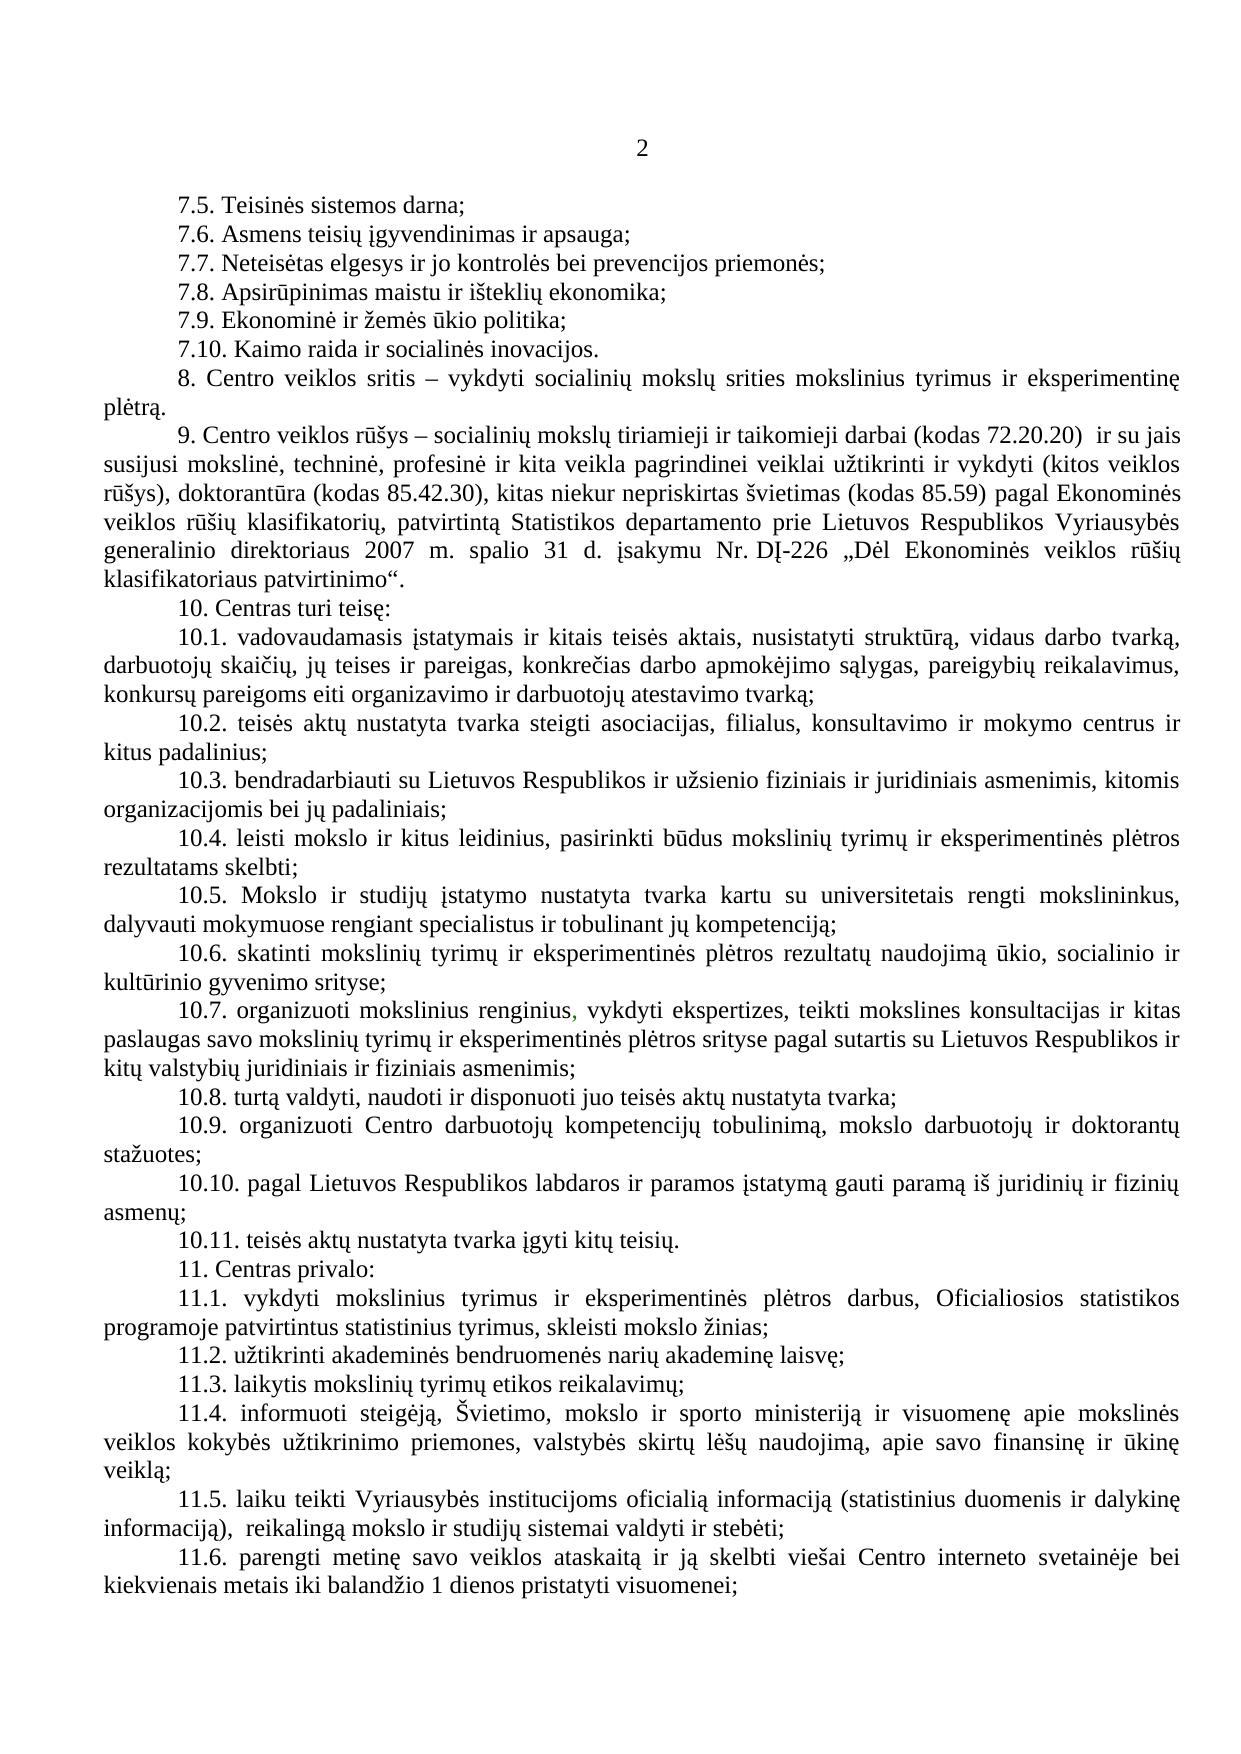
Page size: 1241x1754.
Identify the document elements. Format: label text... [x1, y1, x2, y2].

text 10.3. bendradarbiauti su Lietuvos Respublikos ir užsienio fiziniais ir juridiniais asmenimis, kitomis organizacijomis bei jų padaliniais; [103, 765, 1181, 823]
text 11. Centras privalo: [103, 1254, 1181, 1283]
text 11.4. informuoti steigėją, Švietimo, mokslo ir sporto ministeriją ir visuomenę apie mokslinės veiklos kokybės užtikrinimo priemones, valstybės skirtų lėšų naudojimą, apie savo finansinę ir ūkinę veiklą; [103, 1398, 1181, 1484]
text 8. Centro veiklos sritis – vykdyti socialinių mokslų srities mokslinius tyrimus ir eksperimentinę plėtrą. [103, 363, 1181, 420]
text 7.5. Teisinės sistemos darna; [103, 190, 1181, 219]
text 10.11. teisės aktų nustatyta tvarka įgyti kitų teisių. [103, 1225, 1181, 1254]
text 9. Centro veiklos rūšys – socialinių mokslų tiriamieji ir taikomieji darbai (kodas 72.20.20) ir su jais susijusi mokslinė, techninė, profesinė ir kita veikla pagrindinei veiklai užtikrinti ir vykdyti (kitos veiklos rūšys), doktorantūra (kodas 85.42.30), kitas niekur nepriskirtas švietimas (kodas 85.59) pagal Ekonominės veiklos rūšių klasifikatorių, patvirtintą Statistikos departamento prie Lietuvos Respublikos Vyriausybės generalinio direktoriaus 2007 m. spalio 31 d. įsakymu Nr. DĮ-226 „Dėl Ekonominės veiklos rūšių klasifikatoriaus patvirtinimo“. [103, 420, 1181, 593]
text 10.9. organizuoti Centro darbuotojų kompetencijų tobulinimą, mokslo darbuotojų ir doktorantų stažuotes; [103, 1110, 1181, 1168]
text 11.2. užtikrinti akademinės bendruomenės narių akademinę laisvę; [103, 1340, 1181, 1369]
text 10.6. skatinti mokslinių tyrimų ir eksperimentinės plėtros rezultatų naudojimą ūkio, socialinio ir kultūrinio gyvenimo srityse; [103, 938, 1181, 995]
text 10.4. leisti mokslo ir kitus leidinius, pasirinkti būdus mokslinių tyrimų ir eksperimentinės plėtros rezultatams skelbti; [103, 823, 1181, 880]
text 7.10. Kaimo raida ir socialinės inovacijos. [103, 334, 1181, 363]
text 10. Centras turi teisę: [103, 593, 1181, 622]
text 11.5. laiku teikti Vyriausybės institucijoms oficialią informaciją (statistinius duomenis ir dalykinę informaciją), reikalingą mokslo ir studijų sistemai valdyti ir stebėti; [103, 1484, 1181, 1542]
text 10.1. vadovaudamasis įstatymais ir kitais teisės aktais, nusistatyti struktūrą, vidaus darbo tvarką, darbuotojų skaičių, jų teises ir pareigas, konkrečias darbo apmokėjimo sąlygas, pareigybių reikalavimus, konkursų pareigoms eiti organizavimo ir darbuotojų atestavimo tvarką; [103, 622, 1181, 708]
text 7.8. Apsirūpinimas maistu ir išteklių ekonomika; [103, 277, 1181, 305]
text 10.8. turtą valdyti, naudoti ir disponuoti juo teisės aktų nustatyta tvarka; [103, 1082, 1181, 1110]
text 7.7. Neteisėtas elgesys ir jo kontrolės bei prevencijos priemonės; [103, 248, 1181, 277]
text 11.6. parengti metinę savo veiklos ataskaitą ir ją skelbti viešai Centro interneto svetainėje bei kiekvienais metais iki balandžio 1 dienos pristatyti visuomenei; [103, 1542, 1181, 1599]
text 10.2. teisės aktų nustatyta tvarka steigti asociacijas, filialus, konsultavimo ir mokymo centrus ir kitus padalinius; [103, 708, 1181, 765]
text 10.5. Mokslo ir studijų įstatymo nustatyta tvarka kartu su universitetais rengti mokslininkus, dalyvauti mokymuose rengiant specialistus ir tobulinant jų kompetenciją; [103, 880, 1181, 938]
text 11.1. vykdyti mokslinius tyrimus ir eksperimentinės plėtros darbus, Oficialiosios statistikos programoje patvirtintus statistinius tyrimus, skleisti mokslo žinias; [103, 1283, 1181, 1340]
text 10.7. organizuoti mokslinius renginius, vykdyti ekspertizes, teikti mokslines konsultacijas ir kitas paslaugas savo mokslinių tyrimų ir eksperimentinės plėtros srityse pagal sutartis su Lietuvos Respublikos ir kitų valstybių juridiniais ir fiziniais asmenimis; [103, 995, 1181, 1082]
text 11.3. laikytis mokslinių tyrimų etikos reikalavimų; [103, 1369, 1181, 1398]
text 10.10. pagal Lietuvos Respublikos labdaros ir paramos įstatymą gauti paramą iš juridinių ir fizinių asmenų; [103, 1168, 1181, 1225]
text 7.9. Ekonominė ir žemės ūkio politika; [103, 305, 1181, 334]
text 7.6. Asmens teisių įgyvendinimas ir apsauga; [103, 219, 1181, 248]
